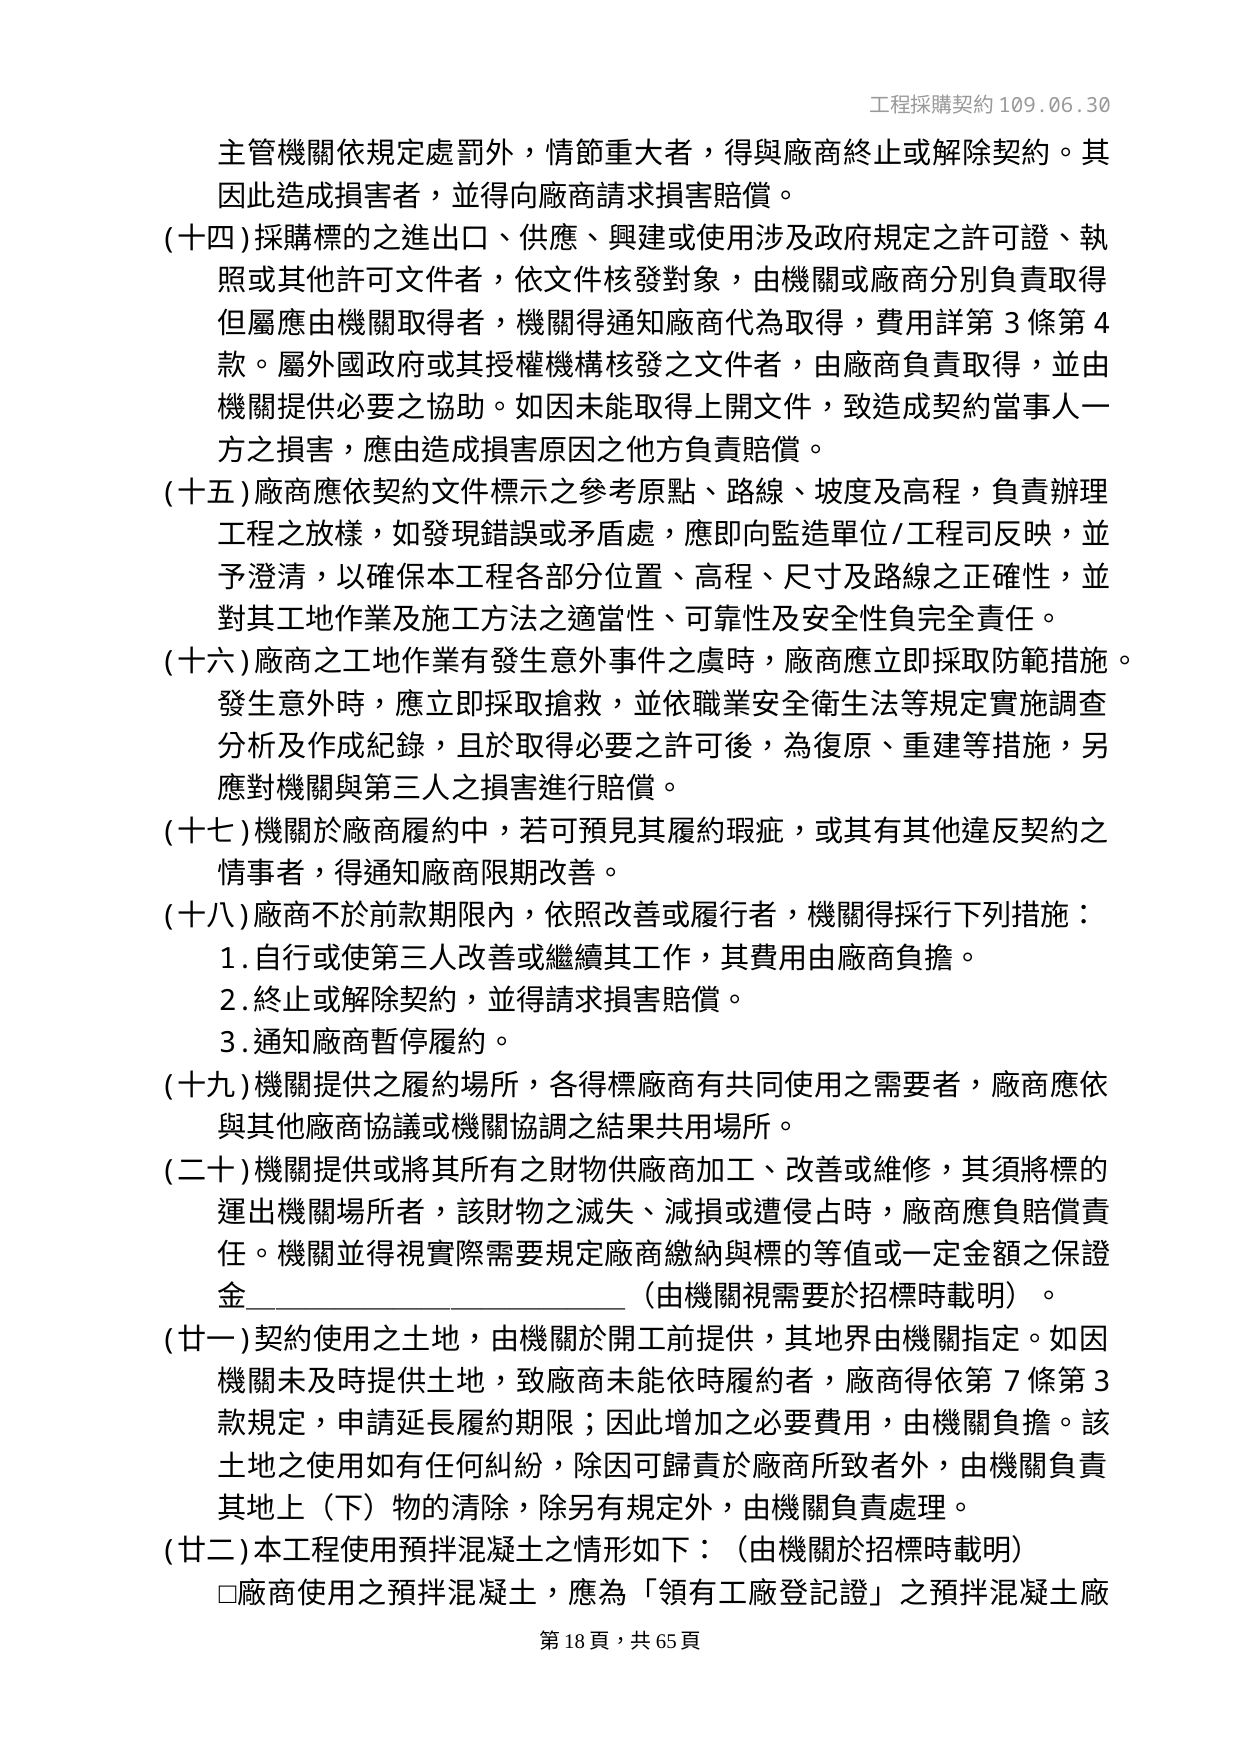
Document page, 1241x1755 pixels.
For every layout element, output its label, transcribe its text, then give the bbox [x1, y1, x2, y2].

text (廿二)本工程使用預拌混凝土之情形如下：（由機關於招標時載明） [159, 1527, 1110, 1569]
text (廿一)契約使用之土地，由機關於開工前提供，其地界由機關指定。如因機關未及時提供土地，致廠商未能依時履約者，廠商得依第7條第3款規定，申請延長履約期限；因此增加之必要費用，由機關負擔。該土地之使用如有任何糾紛，除因可歸責於廠商所致者外，由機關負責；其地上（下）物的清除，除另有規定外，由機關負責處理。 [159, 1315, 1110, 1527]
text □廠商使用之預拌混凝土，應為「領有工廠登記證」之預拌混凝土廠 [218, 1569, 1110, 1612]
text 2.終止或解除契約，並得請求損害賠償。 [218, 977, 1110, 1019]
text (十五)廠商應依契約文件標示之參考原點、路線、坡度及高程，負責辦理工程之放樣，如發現錯誤或矛盾處，應即向監造單位/工程司反映，並予澄清，以確保本工程各部分位置、高程、尺寸及路線之正確性，並對其工地作業及施工方法之適當性、可靠性及安全性負完全責任。 [159, 468, 1110, 638]
text (二十)機關提供或將其所有之財物供廠商加工、改善或維修，其須將標的運出機關場所者，該財物之滅失、減損或遭侵占時，廠商應負賠償責任。機關並得視實際需要規定廠商繳納與標的等值或一定金額之保證金＿＿＿＿＿＿＿＿＿＿＿＿＿（由機關視需要於招標時載明）。 [159, 1146, 1110, 1315]
text 3.通知廠商暫停履約。 [218, 1019, 1110, 1061]
text (十九)機關提供之履約場所，各得標廠商有共同使用之需要者，廠商應依與其他廠商協議或機關協調之結果共用場所。 [159, 1061, 1110, 1146]
text 主管機關依規定處罰外，情節重大者，得與廠商終止或解除契約。其因此造成損害者，並得向廠商請求損害賠償。 [159, 130, 1110, 214]
text (十七)機關於廠商履約中，若可預見其履約瑕疵，或其有其他違反契約之情事者，得通知廠商限期改善。 [159, 807, 1110, 892]
text (十四)採購標的之進出口、供應、興建或使用涉及政府規定之許可證、執照或其他許可文件者，依文件核發對象，由機關或廠商分別負責取得。但屬應由機關取得者，機關得通知廠商代為取得，費用詳第3條第4款。屬外國政府或其授權機構核發之文件者，由廠商負責取得，並由機關提供必要之協助。如因未能取得上開文件，致造成契約當事人一方之損害，應由造成損害原因之他方負責賠償。 [159, 214, 1110, 468]
text (十六)廠商之工地作業有發生意外事件之虞時，廠商應立即採取防範措施。發生意外時，應立即採取搶救，並依職業安全衛生法等規定實施調查、分析及作成紀錄，且於取得必要之許可後，為復原、重建等措施，另應對機關與第三人之損害進行賠償。 [159, 638, 1110, 807]
text 1.自行或使第三人改善或繼續其工作，其費用由廠商負擔。 [218, 934, 1110, 977]
text (十八)廠商不於前款期限內，依照改善或履行者，機關得採行下列措施： [159, 892, 1110, 934]
